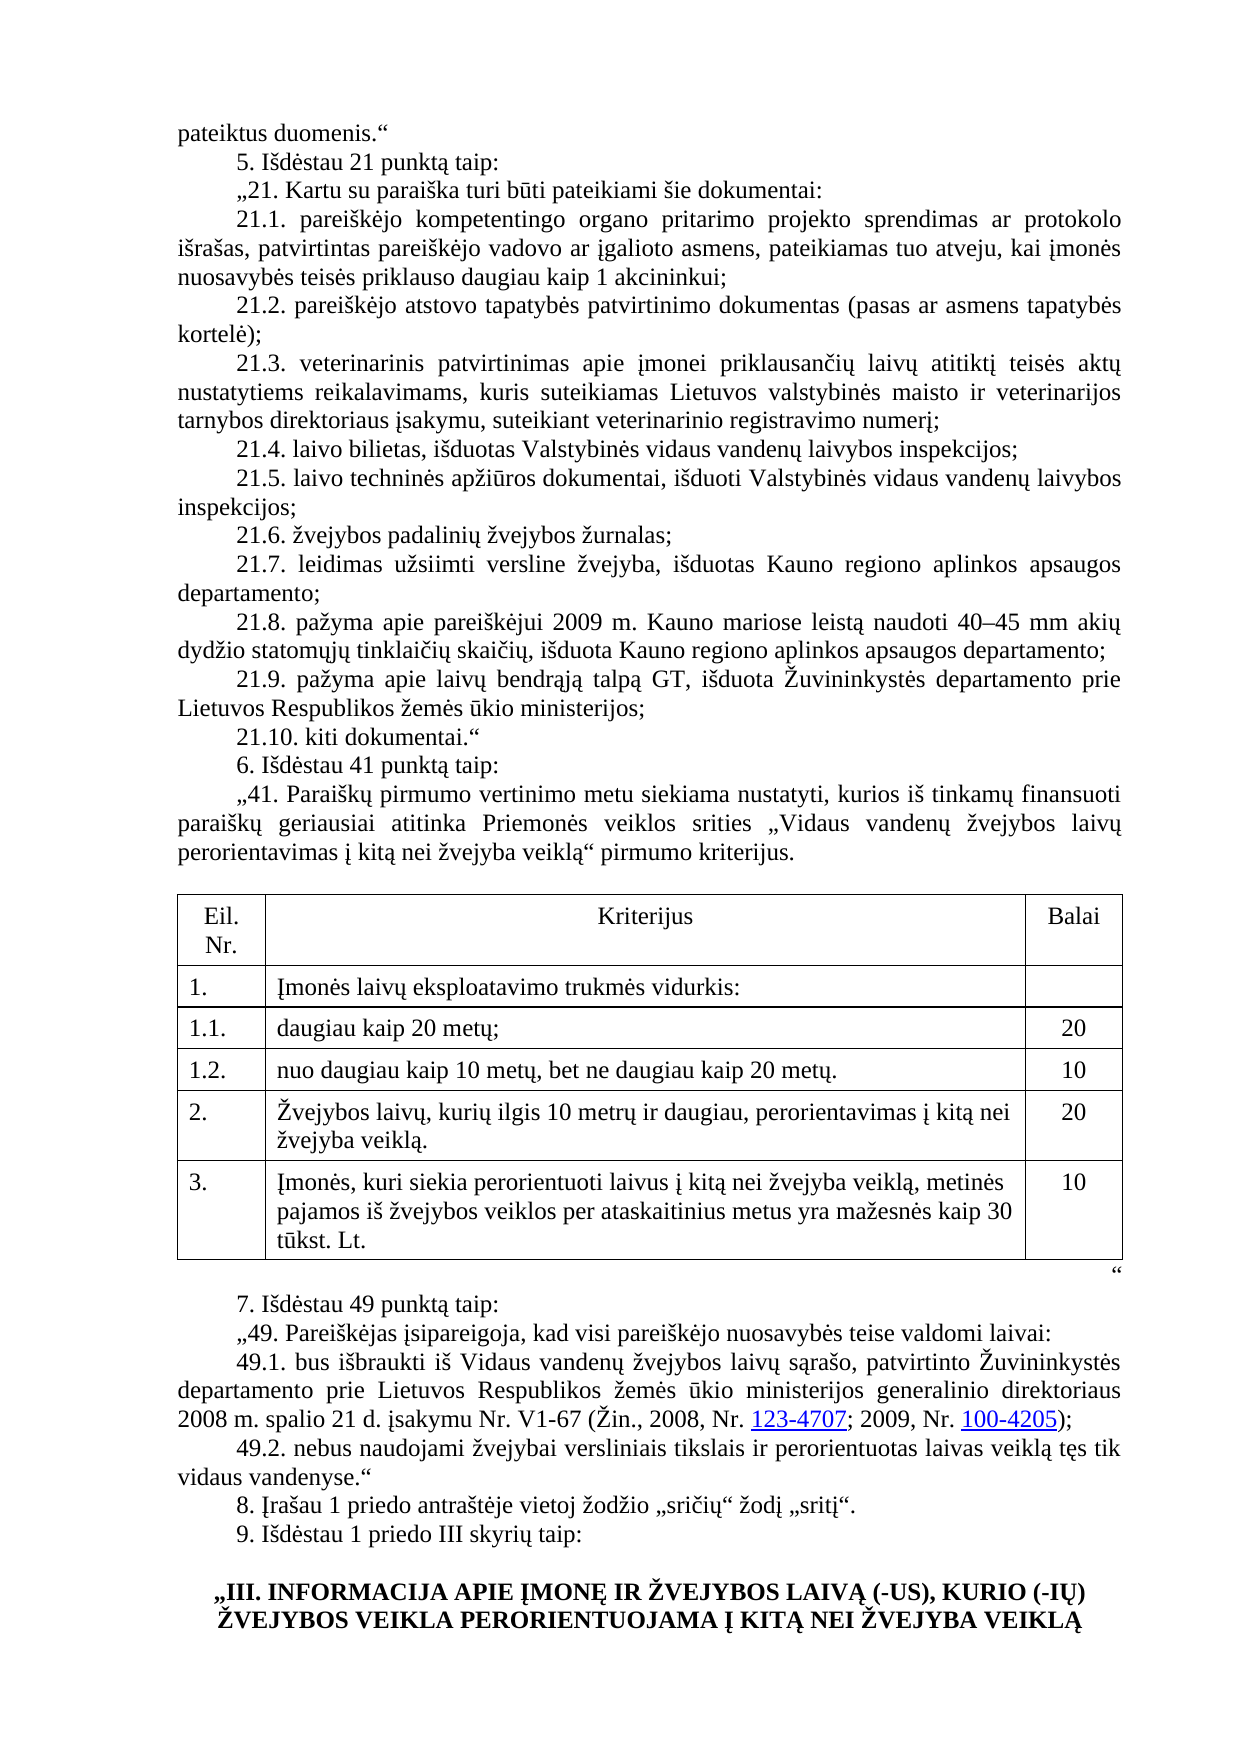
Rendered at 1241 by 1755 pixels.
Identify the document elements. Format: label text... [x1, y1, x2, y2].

text pateiktus duomenis.“ [177, 118, 1122, 147]
text “ [177, 1260, 1122, 1289]
text 9. Išdėstau 1 priedo III skyrių taip: [177, 1519, 1122, 1548]
table_header Kriterijus [266, 895, 1025, 965]
table_cell 20 [1026, 1008, 1122, 1048]
table_cell 1.2. [178, 1049, 265, 1090]
table_cell nuo daugiau kaip 10 metų, bet ne daugiau kaip 20 metų. [266, 1049, 1025, 1090]
text 6. Išdėstau 41 punktą taip: [177, 751, 1122, 779]
text „49. Pareiškėjas įsipareigoja, kad visi pareiškėjo nuosavybės teise valdomi laivai: [177, 1318, 1122, 1347]
table_cell 1. [178, 966, 265, 1006]
text 21.5. laivo techninės apžiūros dokumentai, išduoti Valstybinės vidaus vandenų laivybos inspekcijos; [177, 463, 1122, 521]
table_cell daugiau kaip 20 metų; [266, 1008, 1025, 1048]
text 21.2. pareiškėjo atstovo tapatybės patvirtinimo dokumentas (pasas ar asmens tapatybės kortelė); [177, 291, 1122, 348]
text 21.8. pažyma apie pareiškėjui 2009 m. Kauno mariose leistą naudoti 40–45 mm akių dydžio statomųjų tinklaičių skaičių, išduota Kauno regiono aplinkos apsaugos departamento; [177, 607, 1122, 664]
table_cell 10 [1026, 1049, 1122, 1090]
table_cell 20 [1026, 1091, 1122, 1160]
text 49.2. nebus naudojami žvejybai versliniais tikslais ir perorientuotas laivas veiklą tęs tik vidaus vandenyse.“ [177, 1433, 1122, 1490]
table_header Balai [1026, 895, 1122, 965]
text 21.9. pažyma apie laivų bendrąją talpą GT, išduota Žuvininkystės departamento prie Lietuvos Respublikos žemės ūkio ministerijos; [177, 664, 1122, 722]
text 21.1. pareiškėjo kompetentingo organo pritarimo projekto sprendimas ar protokolo išrašas, patvirtintas pareiškėjo vadovo ar įgalioto asmens, pateikiamas tuo atveju, kai įmonės nuosavybės teisės priklauso daugiau kaip 1 akcininkui; [177, 204, 1122, 291]
table_cell 1.1. [178, 1008, 265, 1048]
table_cell 3. [178, 1161, 265, 1259]
text 21.10. kiti dokumentai.“ [177, 722, 1122, 751]
table_cell 2. [178, 1091, 265, 1160]
text 5. Išdėstau 21 punktą taip: [177, 147, 1122, 176]
table_cell Žvejybos laivų, kurių ilgis 10 metrų ir daugiau, perorientavimas į kitą nei žvejyba veiklą. [266, 1091, 1025, 1160]
text 7. Išdėstau 49 punktą taip: [177, 1289, 1122, 1318]
text 21.6. žvejybos padalinių žvejybos žurnalas; [177, 521, 1122, 549]
text 21.4. laivo bilietas, išduotas Valstybinės vidaus vandenų laivybos inspekcijos; [177, 434, 1122, 463]
table_cell [1026, 966, 1122, 1006]
text 21.7. leidimas užsiimti versline žvejyba, išduotas Kauno regiono aplinkos apsaugos departamento; [177, 549, 1122, 607]
table_cell Įmonės laivų eksploatavimo trukmės vidurkis: [266, 966, 1025, 1006]
table_cell 10 [1026, 1161, 1122, 1259]
text „21. Kartu su paraiška turi būti pateikiami šie dokumentai: [177, 176, 1122, 204]
text 49.1. bus išbraukti iš Vidaus vandenų žvejybos laivų sąrašo, patvirtinto Žuvininkystės departamento prie Lietuvos Respublikos žemės ūkio ministerijos generalinio direktoriaus 2008 m. spalio 21 d. įsakymu Nr. V1-67 (Žin., 2008, Nr. 123-4707; 2009, Nr. 100-4205); [177, 1347, 1122, 1433]
text „III. INFORMACIJA APIE ĮMONĘ IR ŽVEJYBOS LAIVĄ (-US), KURIO (-IŲ) ŽVEJYBOS VEIKLA PERORIENTUOJAMA Į KITĄ NEI ŽVEJYBA VEIKLĄ [177, 1577, 1122, 1634]
text 21.3. veterinarinis patvirtinimas apie įmonei priklausančių laivų atitiktį teisės aktų nustatytiems reikalavimams, kuris suteikiamas Lietuvos valstybinės maisto ir veterinarijos tarnybos direktoriaus įsakymu, suteikiant veterinarinio registravimo numerį; [177, 348, 1122, 434]
table_cell Įmonės, kuri siekia perorientuoti laivus į kitą nei žvejyba veiklą, metinės pajamos iš žvejybos veiklos per ataskaitinius metus yra mažesnės kaip 30 tūkst. Lt. [266, 1161, 1025, 1259]
text 8. Įrašau 1 priedo antraštėje vietoj žodžio „sričių“ žodį „sritį“. [177, 1490, 1122, 1519]
table_header Eil. Nr. [178, 895, 265, 965]
text „41. Paraiškų pirmumo vertinimo metu siekiama nustatyti, kurios iš tinkamų finansuoti paraiškų geriausiai atitinka Priemonės veiklos srities „Vidaus vandenų žvejybos laivų perorientavimas į kitą nei žvejyba veiklą“ pirmumo kriterijus. [177, 779, 1122, 866]
